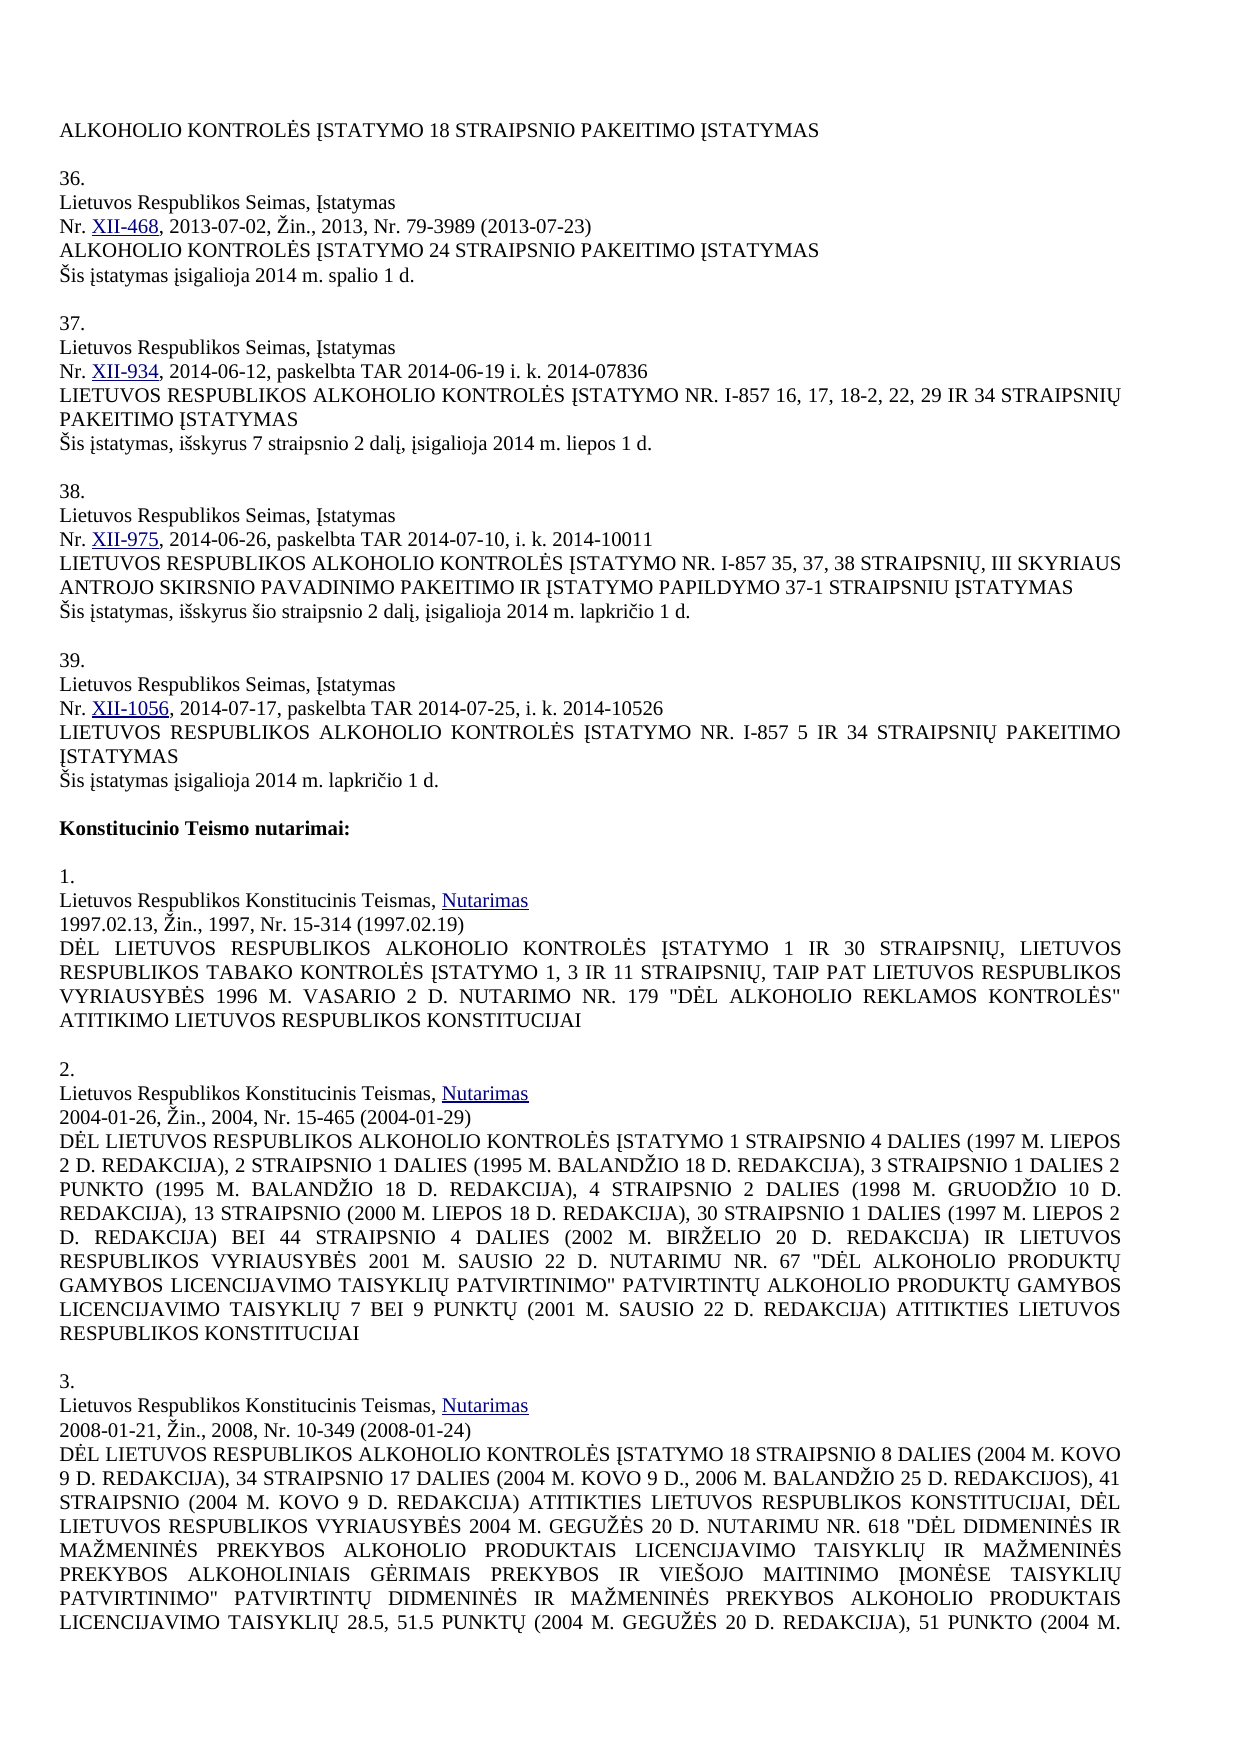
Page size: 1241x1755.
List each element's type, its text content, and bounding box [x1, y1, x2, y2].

text 2004-01-26, Žin., 2004, Nr. 15-465 (2004-01-29) [59, 1105, 1122, 1129]
text 3. [59, 1369, 1122, 1393]
text Lietuvos Respublikos Seimas, Įstatymas [59, 503, 1122, 527]
text Nr. XII-1056, 2014-07-17, paskelbta TAR 2014-07-25, i. k. 2014-10526 [59, 696, 1122, 720]
text LIETUVOS RESPUBLIKOS ALKOHOLIO KONTROLĖS ĮSTATYMO NR. I-857 35, 37, 38 STRAIPSNIŲ, III SKYRIAUS ANTROJO SKIRSNIO PAVADINIMO PAKEITIMO IR ĮSTATYMO PAPILDYMO 37-1 STRAIPSNIU ĮSTATYMAS [59, 551, 1122, 599]
text Nr. XII-934, 2014-06-12, paskelbta TAR 2014-06-19 i. k. 2014-07836 [59, 359, 1122, 383]
text Nr. XII-468, 2013-07-02, Žin., 2013, Nr. 79-3989 (2013-07-23) [59, 214, 1122, 238]
text LIETUVOS RESPUBLIKOS ALKOHOLIO KONTROLĖS ĮSTATYMO NR. I-857 5 IR 34 STRAIPSNIŲ PAKEITIMO ĮSTATYMAS [59, 720, 1122, 768]
text DĖL LIETUVOS RESPUBLIKOS ALKOHOLIO KONTROLĖS ĮSTATYMO 1 IR 30 STRAIPSNIŲ, LIETUVOS RESPUBLIKOS TABAKO KONTROLĖS ĮSTATYMO 1, 3 IR 11 STRAIPSNIŲ, TAIP PAT LIETUVOS RESPUBLIKOS VYRIAUSYBĖS 1996 M. VASARIO 2 D. NUTARIMO NR. 179 "DĖL ALKOHOLIO REKLAMOS KONTROLĖS" ATITIKIMO LIETUVOS RESPUBLIKOS KONSTITUCIJAI [59, 936, 1122, 1032]
text ALKOHOLIO KONTROLĖS ĮSTATYMO 18 STRAIPSNIO PAKEITIMO ĮSTATYMAS [59, 118, 1122, 142]
text 38. [59, 479, 1122, 503]
text Konstitucinio Teismo nutarimai: [59, 816, 1122, 840]
text LIETUVOS RESPUBLIKOS ALKOHOLIO KONTROLĖS ĮSTATYMO NR. I-857 16, 17, 18-2, 22, 29 IR 34 STRAIPSNIŲ PAKEITIMO ĮSTATYMAS [59, 383, 1122, 431]
text Šis įstatymas įsigalioja 2014 m. spalio 1 d. [59, 262, 1122, 287]
text Lietuvos Respublikos Seimas, Įstatymas [59, 672, 1122, 696]
text 39. [59, 647, 1122, 672]
text Šis įstatymas, išskyrus šio straipsnio 2 dalį, įsigalioja 2014 m. lapkričio 1 d. [59, 599, 1122, 623]
text 36. [59, 166, 1122, 190]
text Lietuvos Respublikos Konstitucinis Teismas, Nutarimas [59, 1393, 1122, 1417]
text Lietuvos Respublikos Seimas, Įstatymas [59, 335, 1122, 359]
text ALKOHOLIO KONTROLĖS ĮSTATYMO 24 STRAIPSNIO PAKEITIMO ĮSTATYMAS [59, 238, 1122, 262]
text Šis įstatymas įsigalioja 2014 m. lapkričio 1 d. [59, 768, 1122, 792]
text 2008-01-21, Žin., 2008, Nr. 10-349 (2008-01-24) [59, 1417, 1122, 1442]
text Nr. XII-975, 2014-06-26, paskelbta TAR 2014-07-10, i. k. 2014-10011 [59, 527, 1122, 551]
text DĖL LIETUVOS RESPUBLIKOS ALKOHOLIO KONTROLĖS ĮSTATYMO 18 STRAIPSNIO 8 DALIES (2004 M. KOVO 9 D. REDAKCIJA), 34 STRAIPSNIO 17 DALIES (2004 M. KOVO 9 D., 2006 M. BALANDŽIO 25 D. REDAKCIJOS), 41 STRAIPSNIO (2004 M. KOVO 9 D. REDAKCIJA) ATITIKTIES LIETUVOS RESPUBLIKOS KONSTITUCIJAI, DĖL LIETUVOS RESPUBLIKOS VYRIAUSYBĖS 2004 M. GEGUŽĖS 20 D. NUTARIMU NR. 618 "DĖL DIDMENINĖS IR MAŽMENINĖS PREKYBOS ALKOHOLIO PRODUKTAIS LICENCIJAVIMO TAISYKLIŲ IR MAŽMENINĖS PREKYBOS ALKOHOLINIAIS GĖRIMAIS PREKYBOS IR VIEŠOJO MAITINIMO ĮMONĖSE TAISYKLIŲ PATVIRTINIMO" PATVIRTINTŲ DIDMENINĖS IR MAŽMENINĖS PREKYBOS ALKOHOLIO PRODUKTAIS LICENCIJAVIMO TAISYKLIŲ 28.5, 51.5 PUNKTŲ (2004 M. GEGUŽĖS 20 D. REDAKCIJA), 51 PUNKTO (2004 M. [59, 1442, 1122, 1634]
text 1997.02.13, Žin., 1997, Nr. 15-314 (1997.02.19) [59, 912, 1122, 936]
text Lietuvos Respublikos Seimas, Įstatymas [59, 190, 1122, 214]
text 37. [59, 311, 1122, 335]
text Lietuvos Respublikos Konstitucinis Teismas, Nutarimas [59, 888, 1122, 912]
text 2. [59, 1057, 1122, 1081]
text DĖL LIETUVOS RESPUBLIKOS ALKOHOLIO KONTROLĖS ĮSTATYMO 1 STRAIPSNIO 4 DALIES (1997 M. LIEPOS 2 D. REDAKCIJA), 2 STRAIPSNIO 1 DALIES (1995 M. BALANDŽIO 18 D. REDAKCIJA), 3 STRAIPSNIO 1 DALIES 2 PUNKTO (1995 M. BALANDŽIO 18 D. REDAKCIJA), 4 STRAIPSNIO 2 DALIES (1998 M. GRUODŽIO 10 D. REDAKCIJA), 13 STRAIPSNIO (2000 M. LIEPOS 18 D. REDAKCIJA), 30 STRAIPSNIO 1 DALIES (1997 M. LIEPOS 2 D. REDAKCIJA) BEI 44 STRAIPSNIO 4 DALIES (2002 M. BIRŽELIO 20 D. REDAKCIJA) IR LIETUVOS RESPUBLIKOS VYRIAUSYBĖS 2001 M. SAUSIO 22 D. NUTARIMU NR. 67 "DĖL ALKOHOLIO PRODUKTŲ GAMYBOS LICENCIJAVIMO TAISYKLIŲ PATVIRTINIMO" PATVIRTINTŲ ALKOHOLIO PRODUKTŲ GAMYBOS LICENCIJAVIMO TAISYKLIŲ 7 BEI 9 PUNKTŲ (2001 M. SAUSIO 22 D. REDAKCIJA) ATITIKTIES LIETUVOS RESPUBLIKOS KONSTITUCIJAI [59, 1129, 1122, 1345]
text Lietuvos Respublikos Konstitucinis Teismas, Nutarimas [59, 1081, 1122, 1105]
text 1. [59, 864, 1122, 888]
text Šis įstatymas, išskyrus 7 straipsnio 2 dalį, įsigalioja 2014 m. liepos 1 d. [59, 431, 1122, 455]
